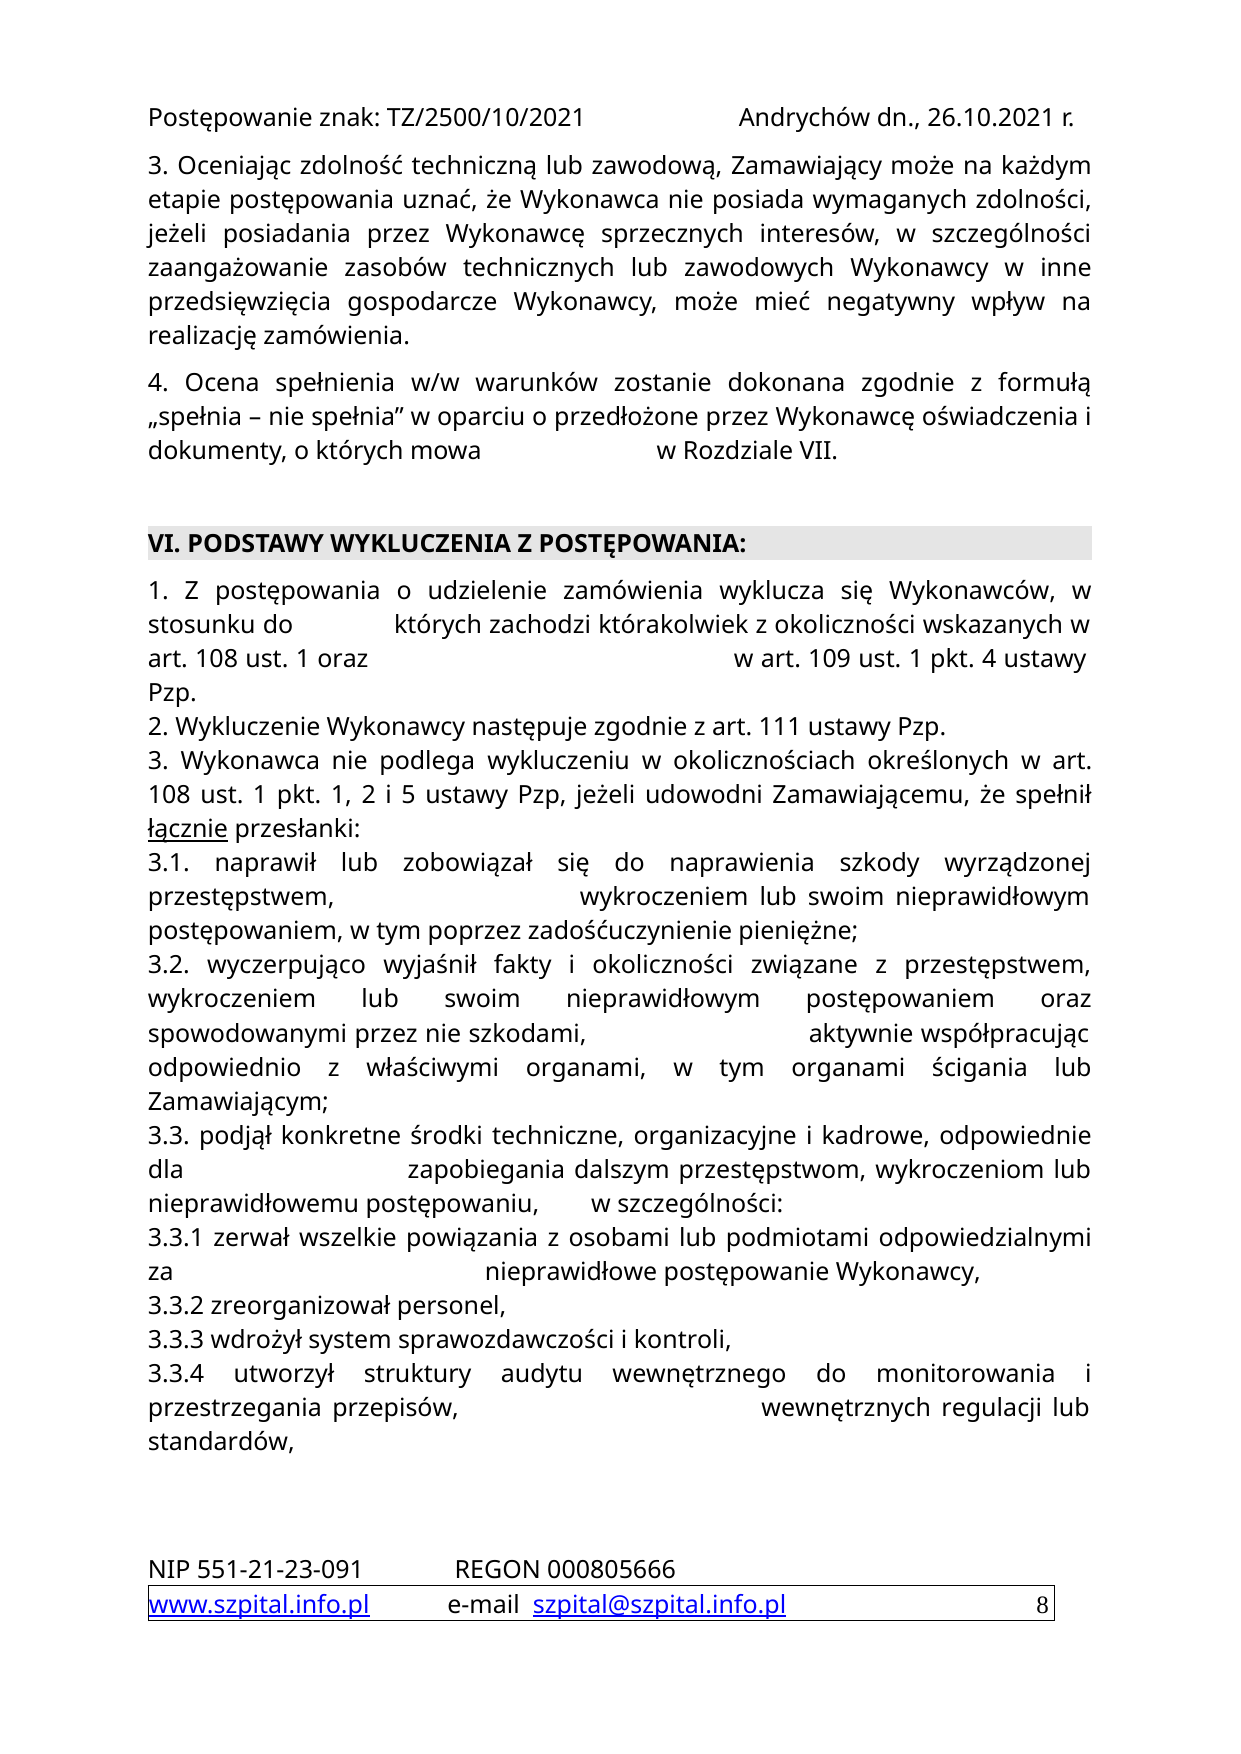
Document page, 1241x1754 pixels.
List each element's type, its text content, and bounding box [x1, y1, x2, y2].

text 3.2. wyczerpująco wyjaśnił fakty i okoliczności związane z przestępstwem, wykroczeniem lub swoim nieprawidłowym postępowaniem oraz spowodowanymi przez nie szkodami, aktywnie współpracując odpowiednio z właściwymi organami, w tym organami ścigania lub Zamawiającym; [148, 947, 1092, 1117]
text VI. PODSTAWY WYKLUCZENIA Z POSTĘPOWANIA: [148, 526, 1092, 560]
text 3.3. podjął konkretne środki techniczne, organizacyjne i kadrowe, odpowiednie dla zapobiegania dalszym przestępstwom, wykroczeniom lub nieprawidłowemu postępowaniu, w szczególności: [148, 1117, 1092, 1219]
text 3.3.4 utworzył struktury audytu wewnętrznego do monitorowania i przestrzegania przepisów, wewnętrznych regulacji lub standardów, [148, 1356, 1092, 1458]
text 3.1. naprawił lub zobowiązał się do naprawienia szkody wyrządzonej przestępstwem, wykroczeniem lub swoim nieprawidłowym postępowaniem, w tym poprzez zadośćuczynienie pieniężne; [148, 845, 1092, 947]
text 3. Oceniając zdolność techniczną lub zawodową, Zamawiający może na każdym etapie postępowania uznać, że Wykonawca nie posiada wymaganych zdolności, jeżeli posiadania przez Wykonawcę sprzecznych interesów, w szczególności zaangażowanie zasobów technicznych lub zawodowych Wykonawcy w inne przedsięwzięcia gospodarcze Wykonawcy, może mieć negatywny wpływ na realizację zamówienia. [148, 148, 1092, 352]
text 3.3.2 zreorganizował personel, [148, 1288, 1092, 1322]
text 2. Wykluczenie Wykonawcy następuje zgodnie z art. 111 ustawy Pzp. [148, 709, 1092, 743]
text 3.3.3 wdrożył system sprawozdawczości i kontroli, [148, 1322, 1092, 1356]
text 4. Ocena spełnienia w/w warunków zostanie dokonana zgodnie z formułą „spełnia – nie spełnia” w oparciu o przedłożone przez Wykonawcę oświadczenia i dokumenty, o których mowa w Rozdziale VII. [148, 364, 1092, 467]
text 3. Wykonawca nie podlega wykluczeniu w okolicznościach określonych w art. 108 ust. 1 pkt. 1, 2 i 5 ustawy Pzp, jeżeli udowodni Zamawiającemu, że spełnił łącznie przesłanki: [148, 743, 1092, 845]
text 1. Z postępowania o udzielenie zamówienia wyklucza się Wykonawców, w stosunku do których zachodzi którakolwiek z okoliczności wskazanych w art. 108 ust. 1 oraz w art. 109 ust. 1 pkt. 4 ustawy Pzp. [148, 572, 1092, 709]
text 3.3.1 zerwał wszelkie powiązania z osobami lub podmiotami odpowiedzialnymi za nieprawidłowe postępowanie Wykonawcy, [148, 1219, 1092, 1288]
